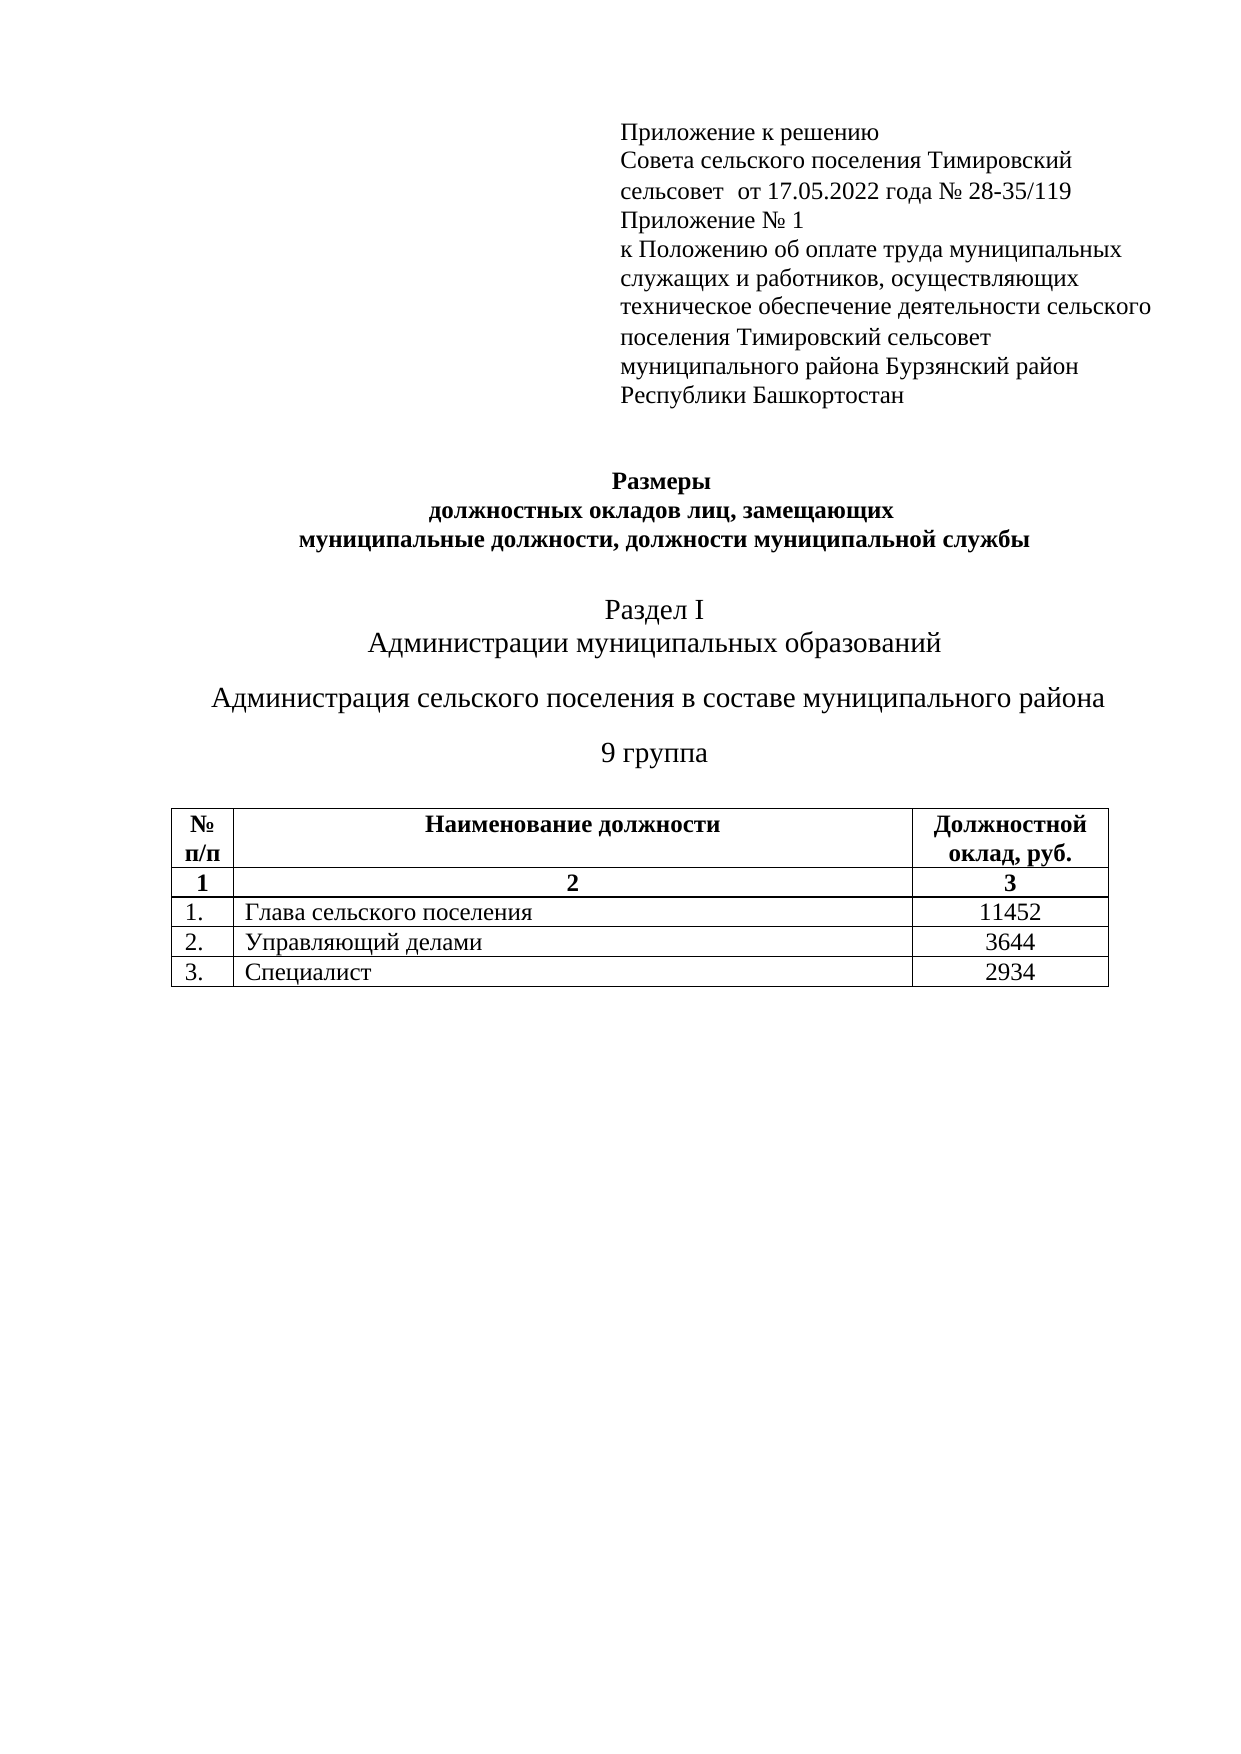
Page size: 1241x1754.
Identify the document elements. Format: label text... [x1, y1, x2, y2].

table_cell [172, 957, 233, 986]
text должностных окладов лиц, замещающих [148, 495, 1181, 524]
table_cell 2934 [913, 957, 1108, 986]
table_cell [172, 898, 233, 926]
text Приложение к решению [148, 117, 1181, 145]
text Совета сельского поселения Тимировский [148, 145, 1181, 174]
table_cell 9 группа [154, 725, 1154, 779]
table_cell 11452 [913, 898, 1108, 926]
text сельсовет от 17.05.2022 года № 28-35/119 [148, 174, 1181, 205]
table_cell 3 [913, 868, 1108, 896]
text Приложение № 1 [620, 205, 1181, 234]
table_cell 1 [172, 868, 233, 896]
table_cell Специалист [234, 957, 912, 986]
table_cell 2 [234, 868, 912, 896]
table_header № п/п [172, 809, 233, 867]
table_cell [172, 927, 233, 956]
table_header Наименование должности [234, 809, 912, 867]
text Размеры [148, 466, 1181, 495]
table_header Должностной оклад, руб. [913, 809, 1108, 867]
table_cell Глава сельского поселения [234, 898, 912, 926]
text муниципального района Бурзянский район [620, 351, 1181, 380]
text Республики Башкортостан [620, 380, 1181, 409]
text к Положению об оплате труда муниципальных служащих и работников, осуществляющих техническое обеспечение деятельности сельского поселения Тимировский сельсовет [620, 234, 1181, 351]
table_header Раздел I Администрации муниципальных образований [154, 581, 1154, 670]
table_cell Администрация сельского поселения в составе муниципального района [154, 670, 1154, 724]
table_cell Управляющий делами [234, 927, 912, 956]
text муниципальные должности, должности муниципальной службы [148, 524, 1181, 553]
table_cell 3644 [913, 927, 1108, 956]
